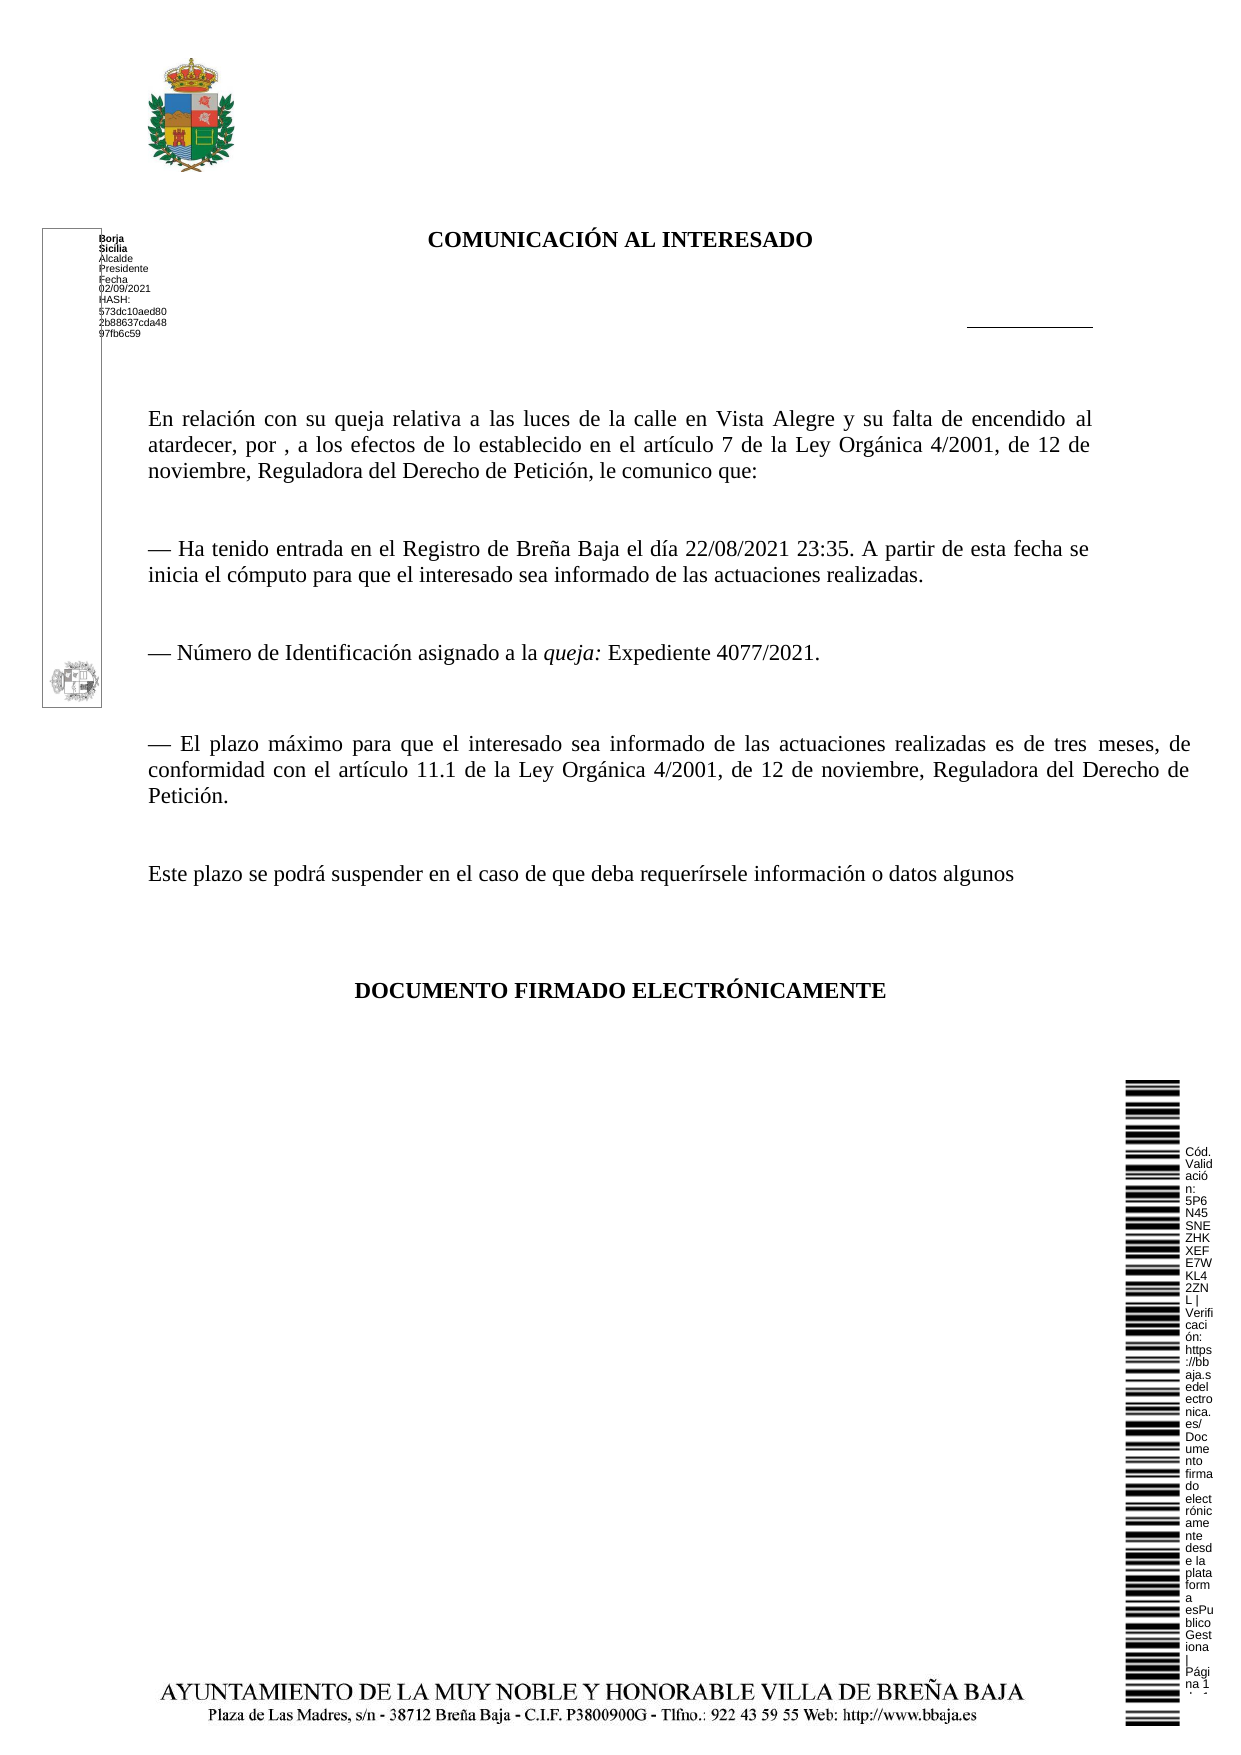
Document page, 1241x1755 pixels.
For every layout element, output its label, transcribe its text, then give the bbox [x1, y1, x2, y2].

text Cód. Validación: 5P6N45SNEZHKXEFE7WKL42ZNL | Verificación: https://bbaja.sedelectronica.es/ Documento firmado electrónicamente desde la plataforma esPublico Gestiona | Página 1 de 1 [1185, 1146, 1214, 1693]
text En relación con su queja relativa a las luces de la calle en Vista Alegre y su falta de encendido al atardecer, por , a los efectos de lo establecido en el artículo 7 de la Ley Orgánica 4/2001, de 12 de noviembre, Reguladora del Derecho de Petición, le comunico que: [148, 405, 1092, 484]
subtitle DOCUMENTO FIRMADO ELECTRÓNICAMENTE [352, 977, 888, 1003]
subtitle [43, 229, 101, 707]
list El plazo máximo para que el interesado sea informado de las actuaciones realizadas es de tres meses, de conformidad con el artículo 11.1 de la Ley Orgánica 4/2001, de 12 de noviembre, Reguladora del Derecho de Petición. [148, 730, 1191, 809]
text — Número de Identificación asignado a la queja: Expediente 4077/2021. [102, 639, 1191, 702]
subtitle COMUNICACIÓN AL INTERESADO [352, 226, 888, 252]
list Ha tenido entrada en el Registro de Breña Baja el día 22/08/2021 23:35. A partir de esta fecha se inicia el cómputo para que el interesado sea informado de las actuaciones realizadas. [148, 535, 1092, 588]
text Este plazo se podrá suspender en el caso de que deba requerírsele información o datos algunos [148, 860, 1191, 887]
